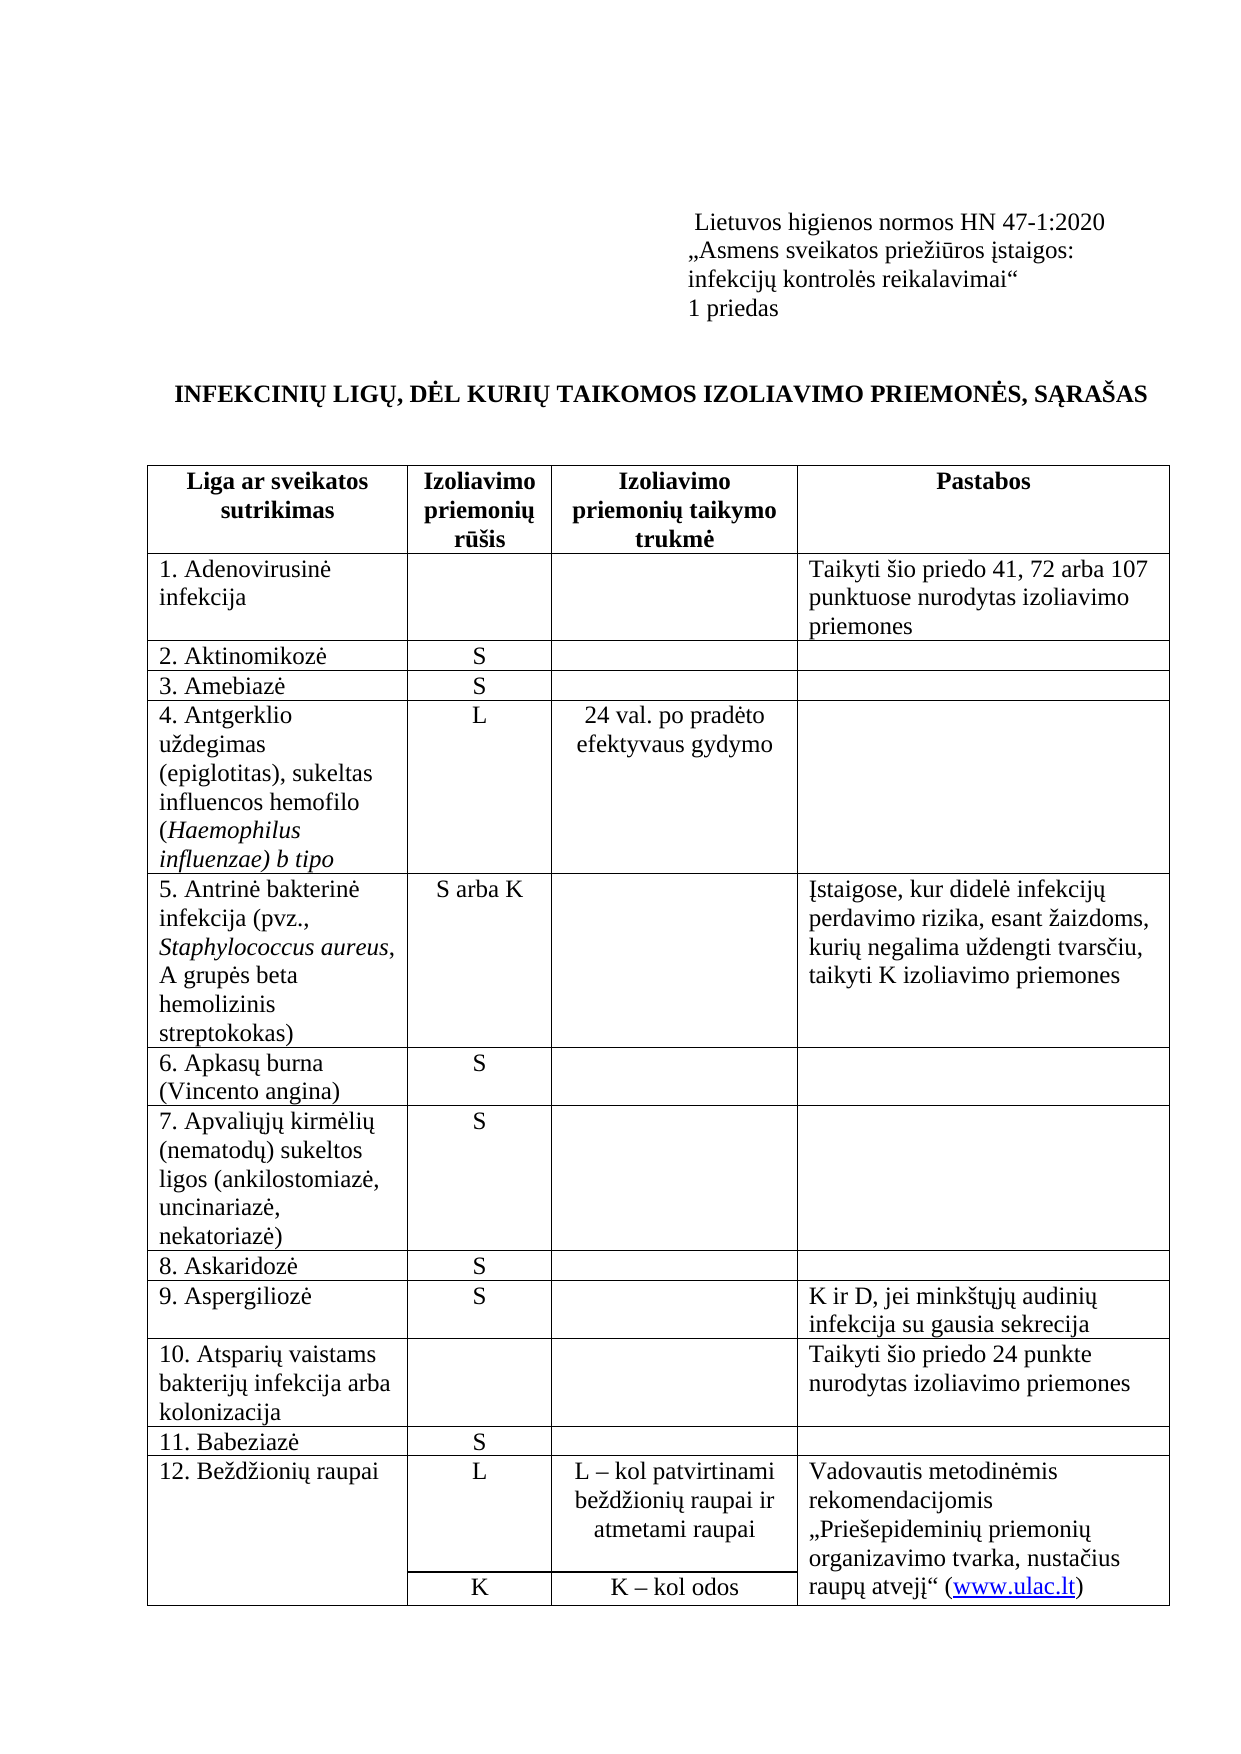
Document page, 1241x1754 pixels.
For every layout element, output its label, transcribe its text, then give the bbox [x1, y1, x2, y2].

table_cell [552, 554, 797, 640]
table_cell L – kol patvirtinami beždžionių raupai ir atmetami raupai [552, 1456, 797, 1571]
table_cell [798, 641, 1169, 670]
table_cell K [408, 1573, 551, 1605]
table_cell [798, 1106, 1169, 1250]
table_cell 3. Amebiazė [148, 671, 407, 699]
table_cell K – kol odos [552, 1573, 797, 1605]
table_cell [552, 1427, 797, 1455]
table_header Pastabos [798, 466, 1169, 553]
table_header Izoliavimo priemonių rūšis [408, 466, 551, 553]
text Lietuvos higienos normos HN 47-1:2020 [620, 207, 1181, 235]
table_cell 12. Beždžionių raupai [148, 1456, 407, 1605]
table_cell 8. Askaridozė [148, 1251, 407, 1280]
table_cell S [408, 1251, 551, 1280]
table_cell [552, 1048, 797, 1105]
text INFEKCINIŲ LIGŲ, DĖL KURIŲ TAIKOMOS IZOLIAVIMO PRIEMONĖS, SĄRAŠAS [148, 379, 1181, 408]
table_cell Vadovautis metodinėmis rekomendacijomis „Priešepideminių priemonių organizavimo tvarka, nustačius raupų atvejį“ (www.ulac.lt) [798, 1456, 1169, 1605]
table_cell S [408, 1048, 551, 1105]
table_cell [552, 671, 797, 699]
table_cell S [408, 1106, 551, 1250]
table_header Izoliavimo priemonių taikymo trukmė [552, 466, 797, 553]
table_cell 2. Aktinomikozė [148, 641, 407, 670]
text infekcijų kontrolės reikalavimai“ [688, 264, 1181, 293]
table_cell Taikyti šio priedo 41, 72 arba 107 punktuose nurodytas izoliavimo priemones [798, 554, 1169, 640]
table_cell 7. Apvaliųjų kirmėlių (nematodų) sukeltos ligos (ankilostomiazė, uncinariazė, nekatoriazė) [148, 1106, 407, 1250]
table_cell [552, 1281, 797, 1338]
table_cell Taikyti šio priedo 24 punkte nurodytas izoliavimo priemones [798, 1339, 1169, 1426]
table_cell 9. Aspergiliozė [148, 1281, 407, 1338]
table_cell S [408, 1281, 551, 1338]
table_cell S [408, 1427, 551, 1455]
table_cell S arba K [408, 874, 551, 1047]
table_cell [552, 641, 797, 670]
table_cell 1. Adenovirusinė infekcija [148, 554, 407, 640]
table_cell L [408, 1456, 551, 1571]
table_cell 10. Atsparių vaistams bakterijų infekcija arba kolonizacija [148, 1339, 407, 1426]
table_header Liga ar sveikatos sutrikimas [148, 466, 407, 553]
table_cell S [408, 671, 551, 699]
table_cell K ir D, jei minkštųjų audinių infekcija su gausia sekrecija [798, 1281, 1169, 1338]
table_cell 5. Antrinė bakterinė infekcija (pvz., Staphylococcus aureus, A grupės beta hemolizinis streptokokas) [148, 874, 407, 1047]
table_cell [798, 1251, 1169, 1280]
table_cell [408, 1339, 551, 1426]
table_cell [408, 554, 551, 640]
table_cell 24 val. po pradėto efektyvaus gydymo [552, 701, 797, 873]
table_cell [798, 671, 1169, 699]
table_cell [552, 1106, 797, 1250]
table_cell 11. Babeziazė [148, 1427, 407, 1455]
table_cell [552, 1251, 797, 1280]
table_cell Įstaigose, kur didelė infekcijų perdavimo rizika, esant žaizdoms, kurių negalima uždengti tvarsčiu, taikyti K izoliavimo priemones [798, 874, 1169, 1047]
table_cell [552, 1339, 797, 1426]
table_cell S [408, 641, 551, 670]
table_cell [552, 874, 797, 1047]
text „Asmens sveikatos priežiūros įstaigos: [688, 235, 1181, 264]
table_cell [798, 701, 1169, 873]
table_cell [798, 1048, 1169, 1105]
table_cell L [408, 701, 551, 873]
table_cell [798, 1427, 1169, 1455]
table_cell 4. Antgerklio uždegimas (epiglotitas), sukeltas influencos hemofilo (Haemophilus influenzae) b tipo [148, 701, 407, 873]
text 1 priedas [553, 293, 1181, 322]
table_cell 6. Apkasų burna (Vincento angina) [148, 1048, 407, 1105]
